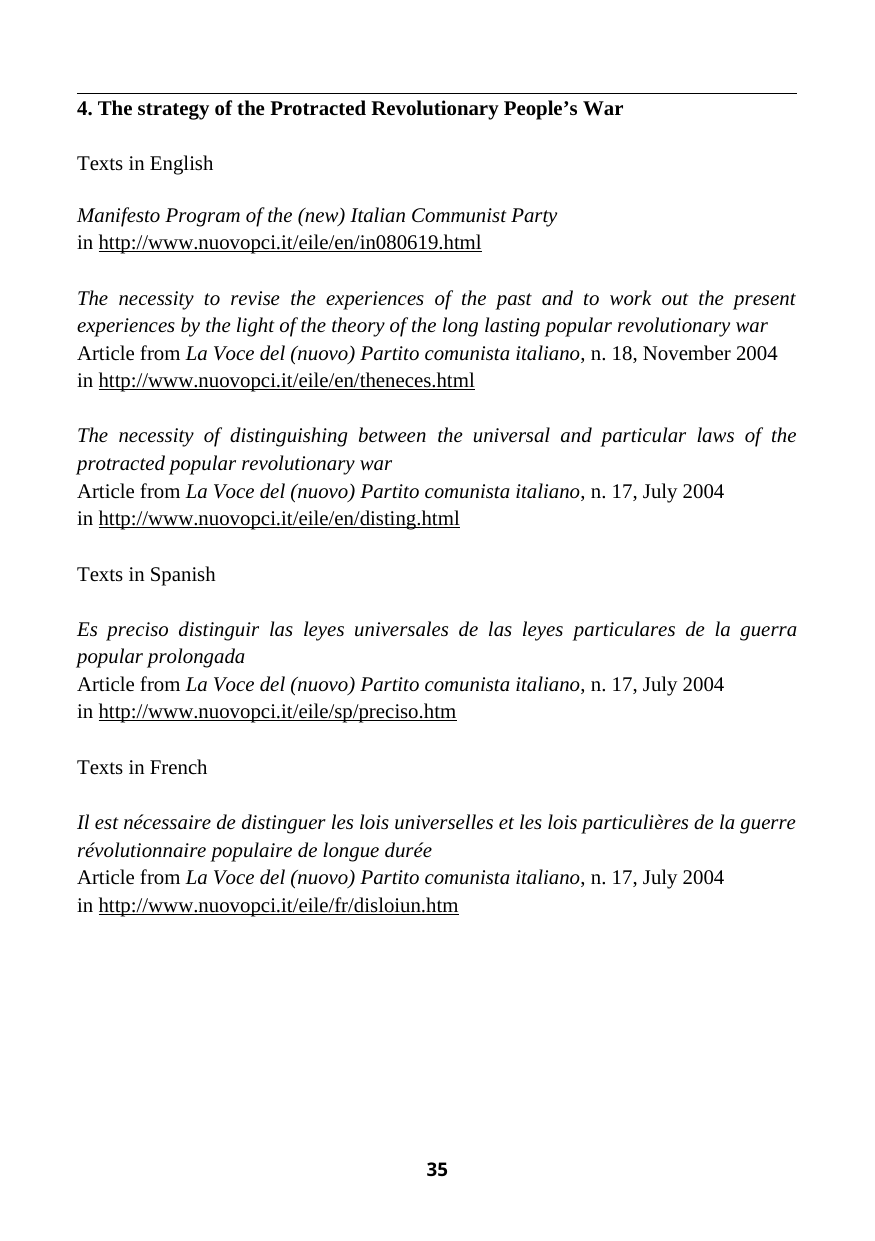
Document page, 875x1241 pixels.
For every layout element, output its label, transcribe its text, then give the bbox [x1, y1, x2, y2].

text Article from La Voce del (nuovo) Partito comunista italiano, n. 17, July 2004 [77, 479, 797, 503]
text The necessity of distinguishing between the universal and particular laws of the protracted popular revolutionary war [77, 423, 797, 475]
text Article from La Voce del (nuovo) Partito comunista italiano, n. 17, July 2004 [77, 865, 797, 889]
text in http://www.nuovopci.it/eile/sp/preciso.htm [77, 699, 797, 723]
text The necessity to revise the experiences of the past and to work out the present experiences by the light of the theory of the long lasting popular revolutionary war [77, 285, 797, 337]
text 4. The strategy of the Protracted Revolutionary People’s War [77, 94, 797, 120]
text Article from La Voce del (nuovo) Partito comunista italiano, n. 17, July 2004 [77, 672, 797, 696]
subtitle Texts in French [77, 755, 797, 779]
subtitle Texts in English [77, 151, 797, 175]
text Es preciso distinguir las leyes universales de las leyes particulares de la guerra popular prolongada [77, 617, 797, 668]
text in http://www.nuovopci.it/eile/en/theneces.html [77, 368, 797, 392]
text in http://www.nuovopci.it/eile/fr/disloiun.htm [77, 893, 797, 917]
text in http://www.nuovopci.it/eile/en/in080619.html [77, 230, 797, 254]
text Il est nécessaire de distinguer les lois universelles et les lois particulières de la guerre révolutionnaire populaire de longue durée [77, 810, 797, 862]
text Manifesto Program of the (new) Italian Communist Party [77, 203, 797, 227]
text Article from La Voce del (nuovo) Partito comunista italiano, n. 18, November 2004 [77, 341, 797, 365]
subtitle Texts in Spanish [77, 561, 797, 586]
text in http://www.nuovopci.it/eile/en/disting.html [77, 506, 797, 530]
